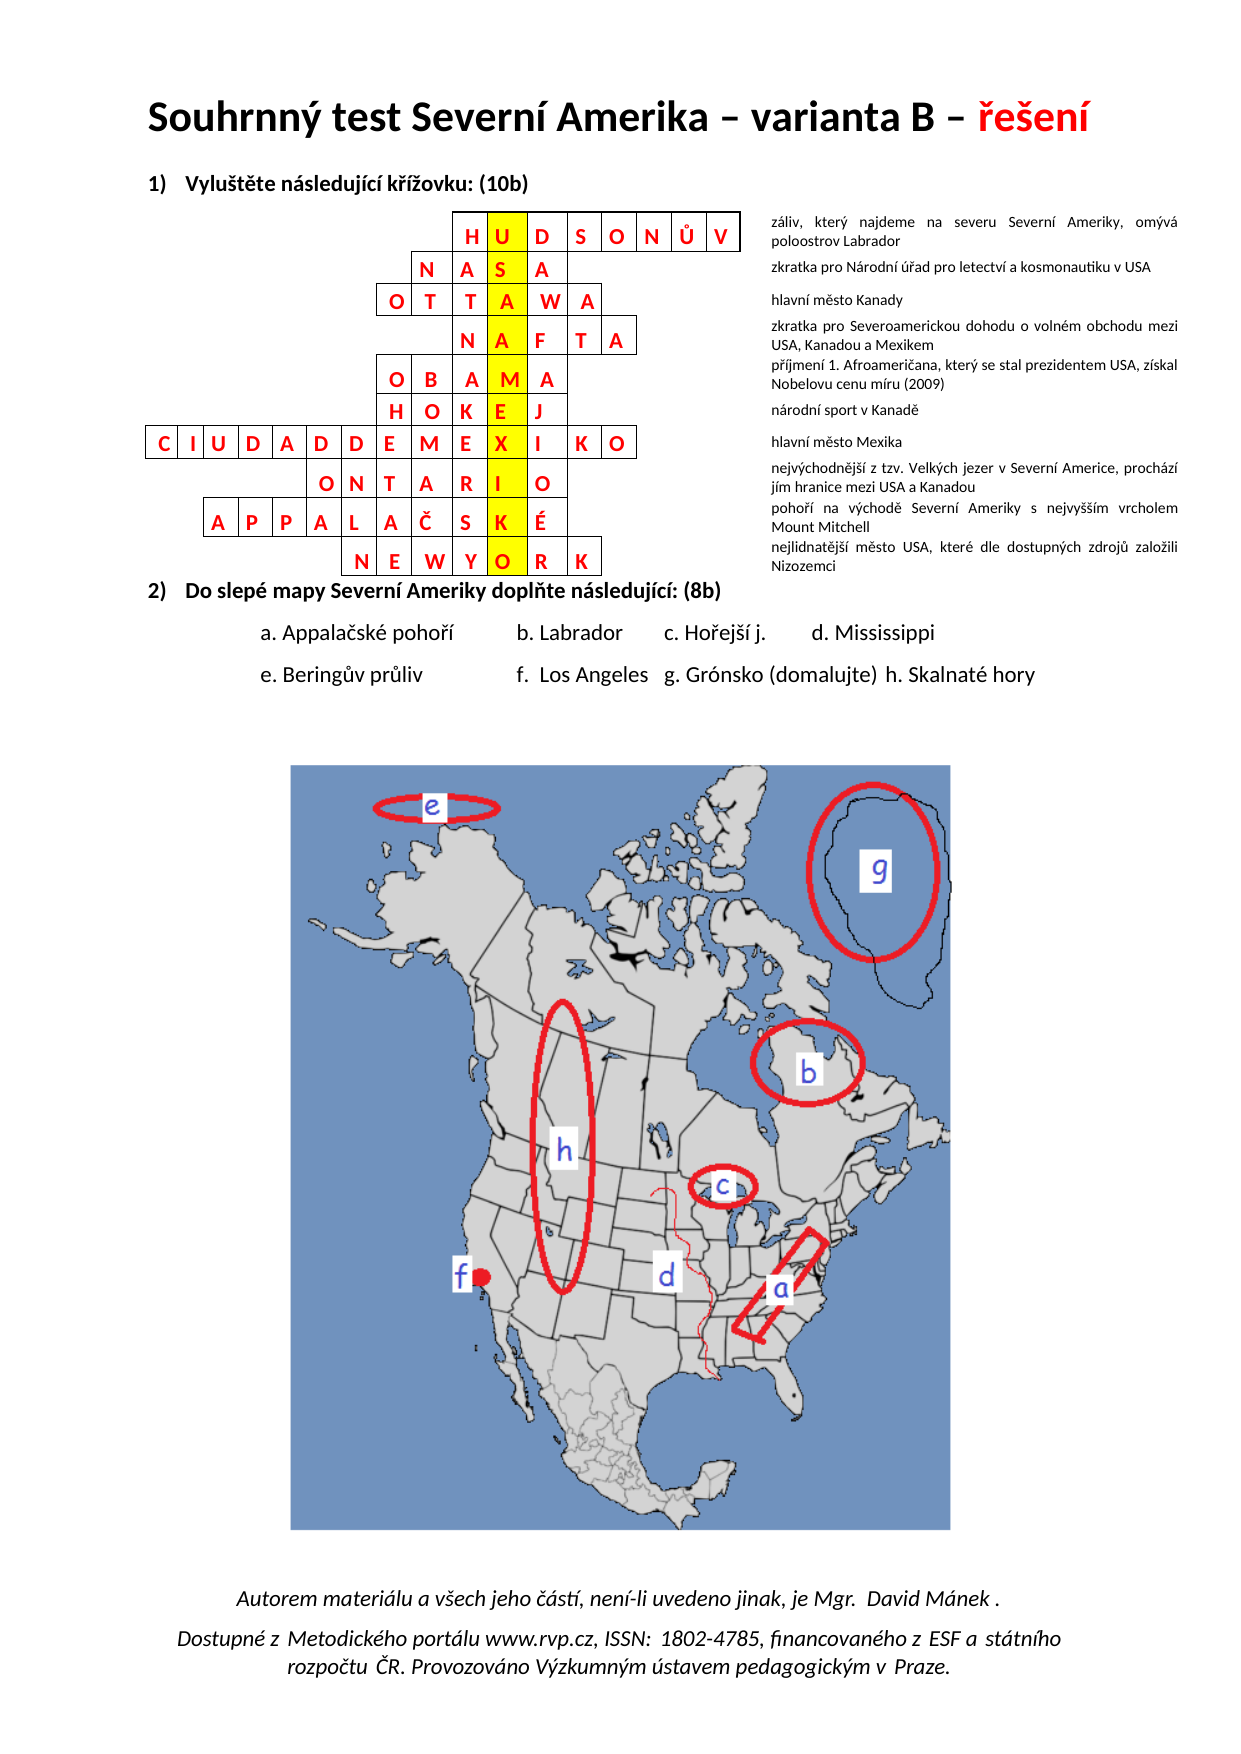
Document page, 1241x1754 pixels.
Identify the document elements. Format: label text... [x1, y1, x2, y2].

table_cell [204, 251, 238, 283]
table_cell U [204, 426, 238, 458]
table_header U [488, 213, 527, 251]
table_cell hlavní město Kanady [764, 283, 1186, 315]
table_cell [602, 252, 637, 283]
table_cell [238, 283, 272, 315]
table_cell [637, 536, 672, 575]
table_header Ů [672, 213, 706, 251]
table_cell É [528, 498, 567, 536]
table_cell [238, 315, 272, 354]
table_cell [568, 393, 602, 425]
table_header S [568, 213, 601, 251]
table_header [342, 211, 376, 251]
table_cell [376, 316, 412, 354]
table_cell [602, 355, 637, 393]
table_cell [637, 458, 672, 497]
table_cell A [528, 252, 567, 283]
table_cell T [377, 459, 411, 497]
table_cell [707, 425, 740, 458]
table_header N [637, 213, 671, 251]
table_cell [707, 283, 740, 315]
table_cell [707, 497, 740, 536]
table_cell příjmení 1. Afroameričana, který se stal prezidentem USA, získal Nobelovu cenu míru (2009) [764, 354, 1186, 393]
table_cell [146, 497, 177, 536]
table_cell [707, 536, 740, 575]
table_cell A [453, 252, 487, 283]
table_cell [672, 354, 707, 393]
table_cell [707, 252, 740, 283]
table_cell [204, 537, 238, 575]
table_cell [740, 458, 764, 497]
table_cell K [453, 394, 487, 425]
table_cell O [412, 394, 452, 425]
table_cell [740, 354, 764, 393]
table_cell I [528, 426, 567, 458]
table_cell [602, 497, 637, 536]
table_cell [568, 497, 602, 536]
table_cell [238, 459, 272, 497]
table_cell A [412, 459, 452, 497]
table_cell [273, 251, 306, 283]
table_cell [146, 459, 177, 497]
table_cell H [377, 394, 411, 425]
table_cell B [412, 355, 452, 393]
table_cell pohoří na východě Severní Ameriky s nejvyšším vrcholem Mount Mitchell [764, 497, 1186, 536]
table_cell [740, 393, 764, 425]
table_cell [238, 251, 272, 283]
table_cell [342, 393, 376, 425]
list Vyluštěte následující křížovku: (10b) [148, 169, 1093, 197]
table_cell S [453, 498, 487, 536]
table_cell nejvýchodnější z tzv. Velkých jezer v Severní Americe, prochází jím hranice mezi USA a Kanadou [764, 458, 1186, 497]
table_cell [273, 537, 306, 575]
table_cell J [528, 394, 567, 425]
table_cell A [307, 498, 341, 536]
table_cell [637, 425, 672, 458]
table_cell T [412, 284, 452, 315]
table_cell [178, 251, 203, 283]
table_header [741, 211, 764, 251]
table_cell [740, 315, 764, 354]
table_cell [342, 283, 376, 315]
table_cell [602, 283, 637, 315]
table_cell [146, 283, 177, 315]
table_header [146, 211, 177, 251]
table_cell [178, 459, 203, 497]
table_cell T [453, 284, 487, 315]
table_cell [602, 393, 637, 425]
table_cell [178, 315, 203, 354]
table_cell [672, 536, 707, 575]
table_cell [740, 497, 764, 536]
table_cell R [453, 459, 487, 497]
table_cell O [307, 459, 341, 497]
table_cell A [528, 355, 567, 393]
table_cell C [146, 426, 177, 458]
table_header [273, 211, 306, 251]
table_cell I [488, 459, 527, 497]
text Souhrnný test Severní Amerika – varianta B – řešení [148, 89, 1093, 143]
table_cell [306, 537, 341, 575]
table_cell [238, 354, 272, 393]
table_cell hlavní město Mexika [764, 425, 1186, 458]
table_cell O [528, 459, 567, 497]
picture [287, 764, 953, 1534]
table_cell A [488, 316, 527, 354]
table_header H [453, 213, 487, 251]
table_cell [412, 316, 452, 354]
table_cell E [488, 394, 527, 425]
table_cell [204, 315, 238, 354]
table_cell [376, 251, 411, 283]
table_cell A [273, 426, 306, 458]
table_cell [568, 355, 602, 393]
table_cell Č [412, 498, 452, 536]
table_cell [238, 393, 272, 425]
table_header [238, 211, 272, 251]
table_cell [238, 537, 272, 575]
table_cell M [488, 355, 527, 393]
table_header [178, 211, 203, 251]
table_cell A [568, 284, 601, 315]
table_cell K [488, 498, 527, 536]
table_cell A [377, 498, 411, 536]
table_cell [146, 251, 177, 283]
table_cell [637, 252, 672, 283]
table_cell [342, 354, 376, 393]
list Do slepé mapy Severní Ameriky doplňte následující: (8b) [148, 576, 1093, 604]
table_header D [528, 213, 567, 251]
table_cell [178, 536, 203, 575]
table_cell [740, 251, 764, 283]
table_cell W [412, 537, 452, 575]
table_cell E [377, 537, 411, 575]
table_header V [707, 213, 739, 251]
table_cell [342, 315, 376, 354]
table_cell T [568, 316, 601, 354]
table_cell P [273, 498, 306, 536]
table_cell [568, 459, 602, 497]
table_cell [146, 536, 177, 575]
table_cell [273, 354, 306, 393]
table_cell O [602, 426, 636, 458]
table_cell [672, 393, 707, 425]
table_cell nejlidnatější město USA, které dle dostupných zdrojů založili Nizozemci [764, 536, 1186, 575]
table_cell [568, 252, 602, 283]
table_cell A [488, 284, 527, 315]
table_cell O [377, 284, 411, 315]
table_cell [204, 459, 238, 497]
table_cell [637, 283, 672, 315]
table_cell [602, 459, 637, 497]
table_header [376, 211, 412, 251]
table_cell [204, 283, 238, 315]
table_cell [178, 393, 203, 425]
table_cell [672, 283, 707, 315]
table_cell D [239, 426, 272, 458]
table_cell zkratka pro Severoamerickou dohodu o volném obchodu mezi USA, Kanadou a Mexikem [764, 315, 1186, 354]
table_cell A [602, 316, 636, 354]
table_cell K [568, 537, 601, 575]
table_header O [602, 213, 636, 251]
table_cell [672, 425, 707, 458]
table_cell N [342, 459, 376, 497]
table_cell O [488, 537, 527, 575]
table_cell [306, 354, 342, 393]
table_cell [306, 393, 342, 425]
table_cell A [204, 498, 238, 536]
table_cell [204, 354, 238, 393]
table_cell [273, 393, 306, 425]
table_cell [146, 354, 177, 393]
table_cell [273, 315, 306, 354]
table_cell O [377, 355, 411, 393]
table_cell [637, 393, 672, 425]
table_cell [273, 459, 306, 497]
text a. Appalačské pohoří b. Labrador c. Hořejší j. d. Mississippi [223, 618, 1093, 646]
text e. Beringův průliv f. Los Angeles g. Grónsko (domalujte) h. Skalnaté hory [260, 660, 1093, 688]
table_cell N [342, 537, 376, 575]
table_cell N [412, 252, 452, 283]
table_cell [178, 283, 203, 315]
table_cell [740, 283, 764, 315]
table_cell L [342, 498, 376, 536]
table_cell [204, 393, 238, 425]
table_cell F [528, 316, 567, 354]
table_cell [672, 315, 707, 354]
table_cell M [412, 426, 452, 458]
table_cell Y [453, 537, 487, 575]
table_cell [740, 425, 764, 458]
table_header [306, 211, 342, 251]
table_cell D [307, 426, 341, 458]
table_cell [707, 393, 740, 425]
table_cell [602, 536, 637, 575]
table_cell národní sport v Kanadě [764, 393, 1186, 425]
table_cell I [178, 426, 203, 458]
table_cell [707, 315, 740, 354]
table_cell X [488, 426, 527, 458]
table_header [412, 211, 452, 251]
table_cell [273, 283, 306, 315]
table_cell [306, 251, 342, 283]
table_cell S [488, 252, 527, 283]
table_cell [146, 315, 177, 354]
table_cell zkratka pro Národní úřad pro letectví a kosmonautiku v USA [764, 251, 1186, 283]
table_cell [637, 354, 672, 393]
table_cell [637, 497, 672, 536]
table_cell [707, 354, 740, 393]
table_header [204, 211, 238, 251]
table_cell W [528, 284, 567, 315]
table_header záliv, který najdeme na severu Severní Ameriky, omývá poloostrov Labrador [764, 211, 1186, 251]
table_cell E [377, 426, 411, 458]
table_cell [306, 315, 342, 354]
table_cell N [453, 316, 487, 354]
table_cell [672, 497, 707, 536]
table_cell P [239, 498, 272, 536]
table_cell [672, 458, 707, 497]
table_cell K [568, 426, 601, 458]
table_cell [707, 458, 740, 497]
table_cell [178, 354, 203, 393]
table_cell D [342, 426, 376, 458]
table_cell [146, 393, 177, 425]
table_cell [178, 497, 203, 536]
table_cell [740, 536, 764, 575]
table_cell [672, 252, 707, 283]
table_cell R [528, 537, 567, 575]
table_cell A [453, 355, 487, 393]
table_cell [342, 251, 376, 283]
table_cell [306, 283, 342, 315]
table_cell E [453, 426, 487, 458]
table_cell [637, 315, 672, 354]
